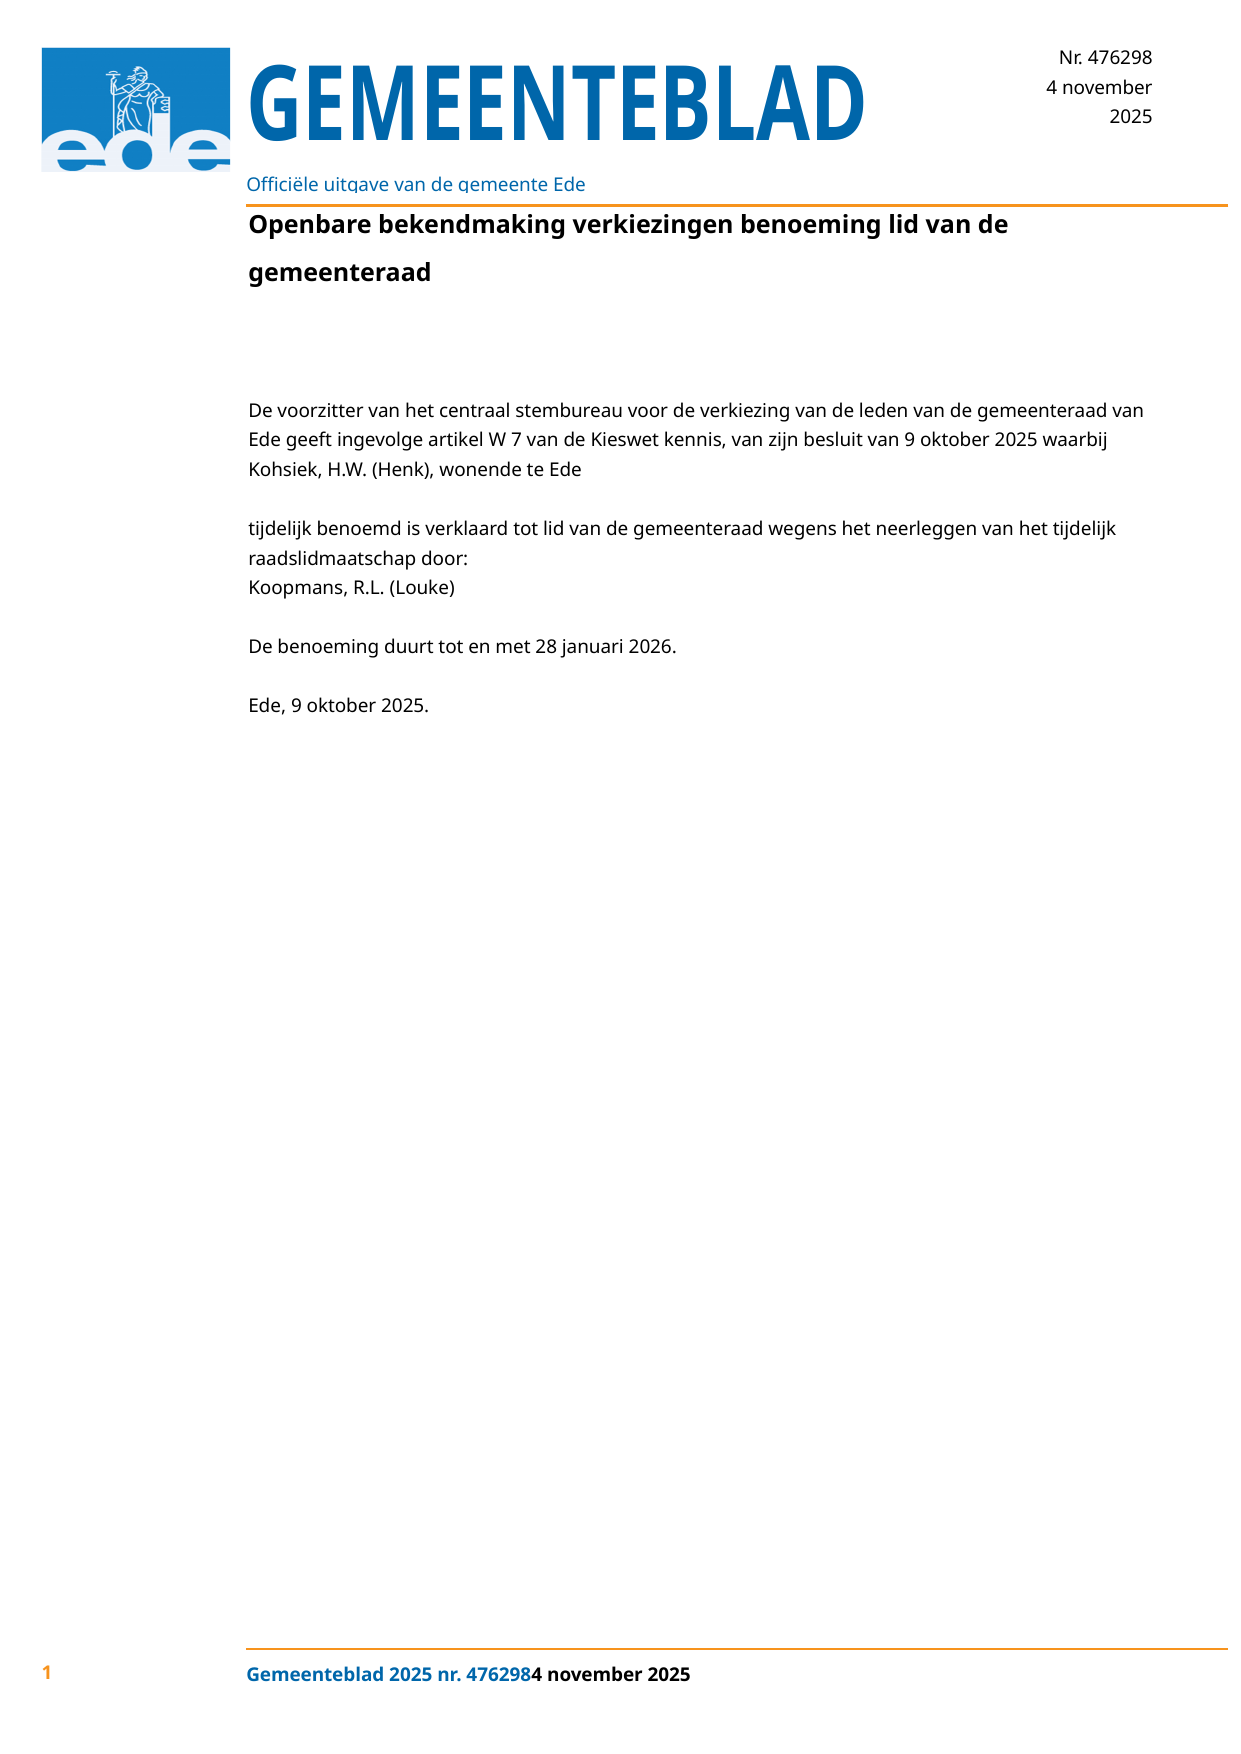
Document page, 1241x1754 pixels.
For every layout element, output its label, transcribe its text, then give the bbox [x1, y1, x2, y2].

text Kohsiek, H.W. (Henk), wonende te Ede [248, 456, 1152, 482]
text Koopmans, R.L. (Louke) [248, 574, 1152, 600]
text Openbare bekendmaking verkiezingen benoeming lid van de gemeenteraad [248, 207, 1152, 288]
picture [41, 47, 231, 172]
text Ede, 9 oktober 2025. [248, 693, 1152, 718]
text tijdelijk benoemd is verklaard tot lid van de gemeenteraad wegens het neerleggen van het tijdelijk raadslidmaatschap door: [248, 515, 1152, 570]
text De benoeming duurt tot en met 28 januari 2026. [248, 633, 1152, 659]
text De voorzitter van het centraal stembureau voor de verkiezing van de leden van de gemeenteraad van Ede geeft ingevolge artikel W 7 van de Kieswet kennis, van zijn besluit van 9 oktober 2025 waarbij [248, 397, 1152, 452]
